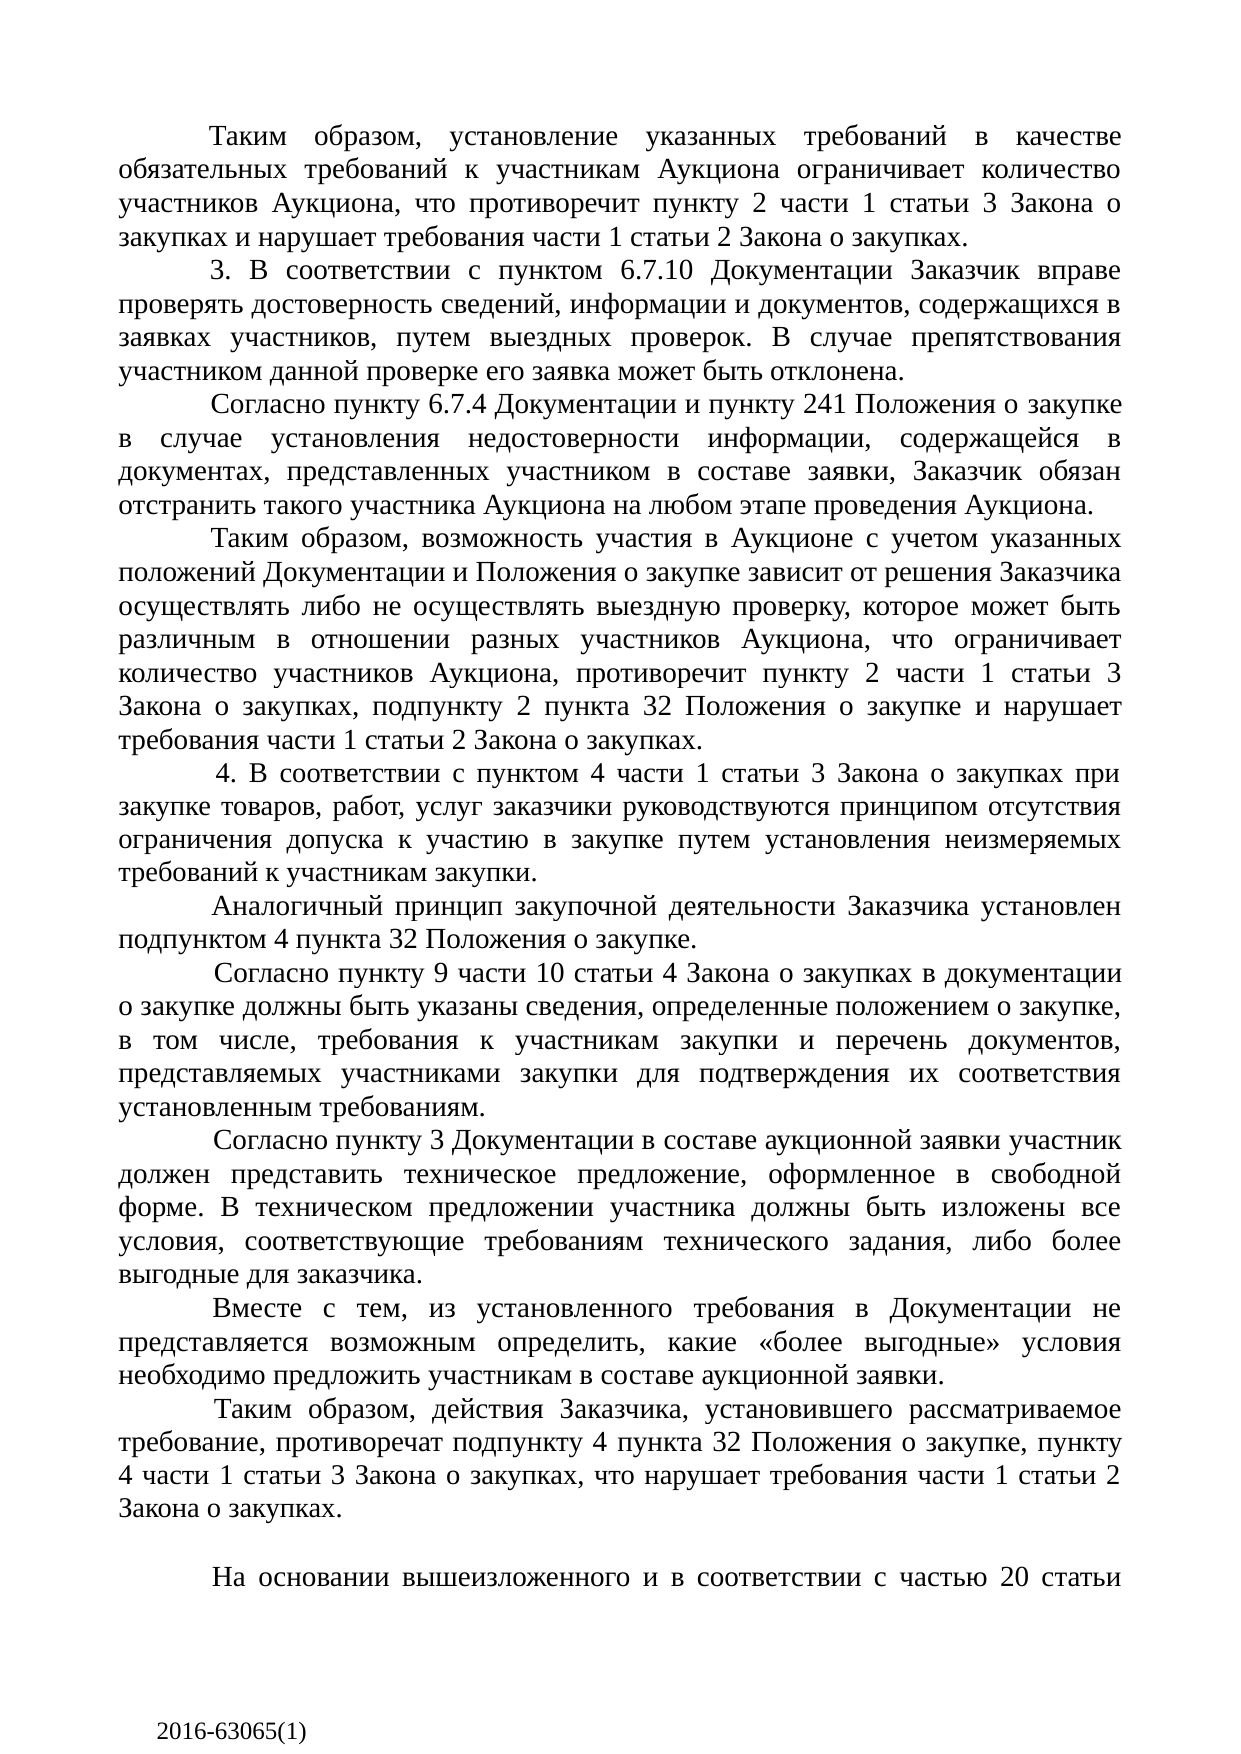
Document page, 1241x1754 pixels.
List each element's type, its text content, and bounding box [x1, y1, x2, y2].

text Согласно пункту 6.7.4 Документации и пункту 241 Положения о закупке в случае установления недостоверности информации, содержащейся в документах, представленных участником в составе заявки, Заказчик обязан отстранить такого участника Аукциона на любом этапе проведения Аукциона. [118, 386, 1122, 521]
text Вместе с тем, из установленного требования в Документации не представляется возможным определить, какие «более выгодные» условия необходимо предложить участникам в составе аукционной заявки. [118, 1290, 1122, 1391]
text Аналогичный принцип закупочной деятельности Заказчика установлен подпунктом 4 пункта 32 Положения о закупке. [118, 888, 1122, 955]
text На основании вышеизложенного и в соответствии с частью 20 статьи [118, 1559, 1122, 1593]
text Таким образом, установление указанных требований в качестве обязательных требований к участникам Аукциона ограничивает количество участников Аукциона, что противоречит пункту 2 части 1 статьи 3 Закона о закупках и нарушает требования части 1 статьи 2 Закона о закупках. [118, 118, 1122, 252]
text Согласно пункту 9 части 10 статьи 4 Закона о закупках в документации о закупке должны быть указаны сведения, определенные положением о закупке, в том числе, требования к участникам закупки и перечень документов, представляемых участниками закупки для подтверждения их соответствия установленным требованиям. [118, 955, 1122, 1122]
text Таким образом, действия Заказчика, установившего рассматриваемое требование, противоречат подпункту 4 пункта 32 Положения о закупке, пункту 4 части 1 статьи 3 Закона о закупках, что нарушает требования части 1 статьи 2 Закона о закупках. [118, 1391, 1122, 1524]
text Таким образом, возможность участия в Аукционе с учетом указанных положений Документации и Положения о закупке зависит от решения Заказчика осуществлять либо не осуществлять выездную проверку, которое может быть различным в отношении разных участников Аукциона, что ограничивает количество участников Аукциона, противоречит пункту 2 части 1 статьи 3 Закона о закупках, подпункту 2 пункта 32 Положения о закупке и нарушает требования части 1 статьи 2 Закона о закупках. [118, 521, 1122, 755]
text Согласно пункту 3 Документации в составе аукционной заявки участник должен представить техническое предложение, оформленное в свободной форме. В техническом предложении участника должны быть изложены все условия, соответствующие требованиям технического задания, либо более выгодные для заказчика. [118, 1122, 1122, 1290]
text 3. В соответствии с пунктом 6.7.10 Документации Заказчик вправе проверять достоверность сведений, информации и документов, содержащихся в заявках участников, путем выездных проверок. В случае препятствования участником данной проверке его заявка может быть отклонена. [118, 252, 1122, 386]
text 4. В соответствии с пунктом 4 части 1 статьи 3 Закона о закупках при закупке товаров, работ, услуг заказчики руководствуются принципом отсутствия ограничения допуска к участию в закупке путем установления неизмеряемых требований к участникам закупки. [118, 755, 1122, 888]
